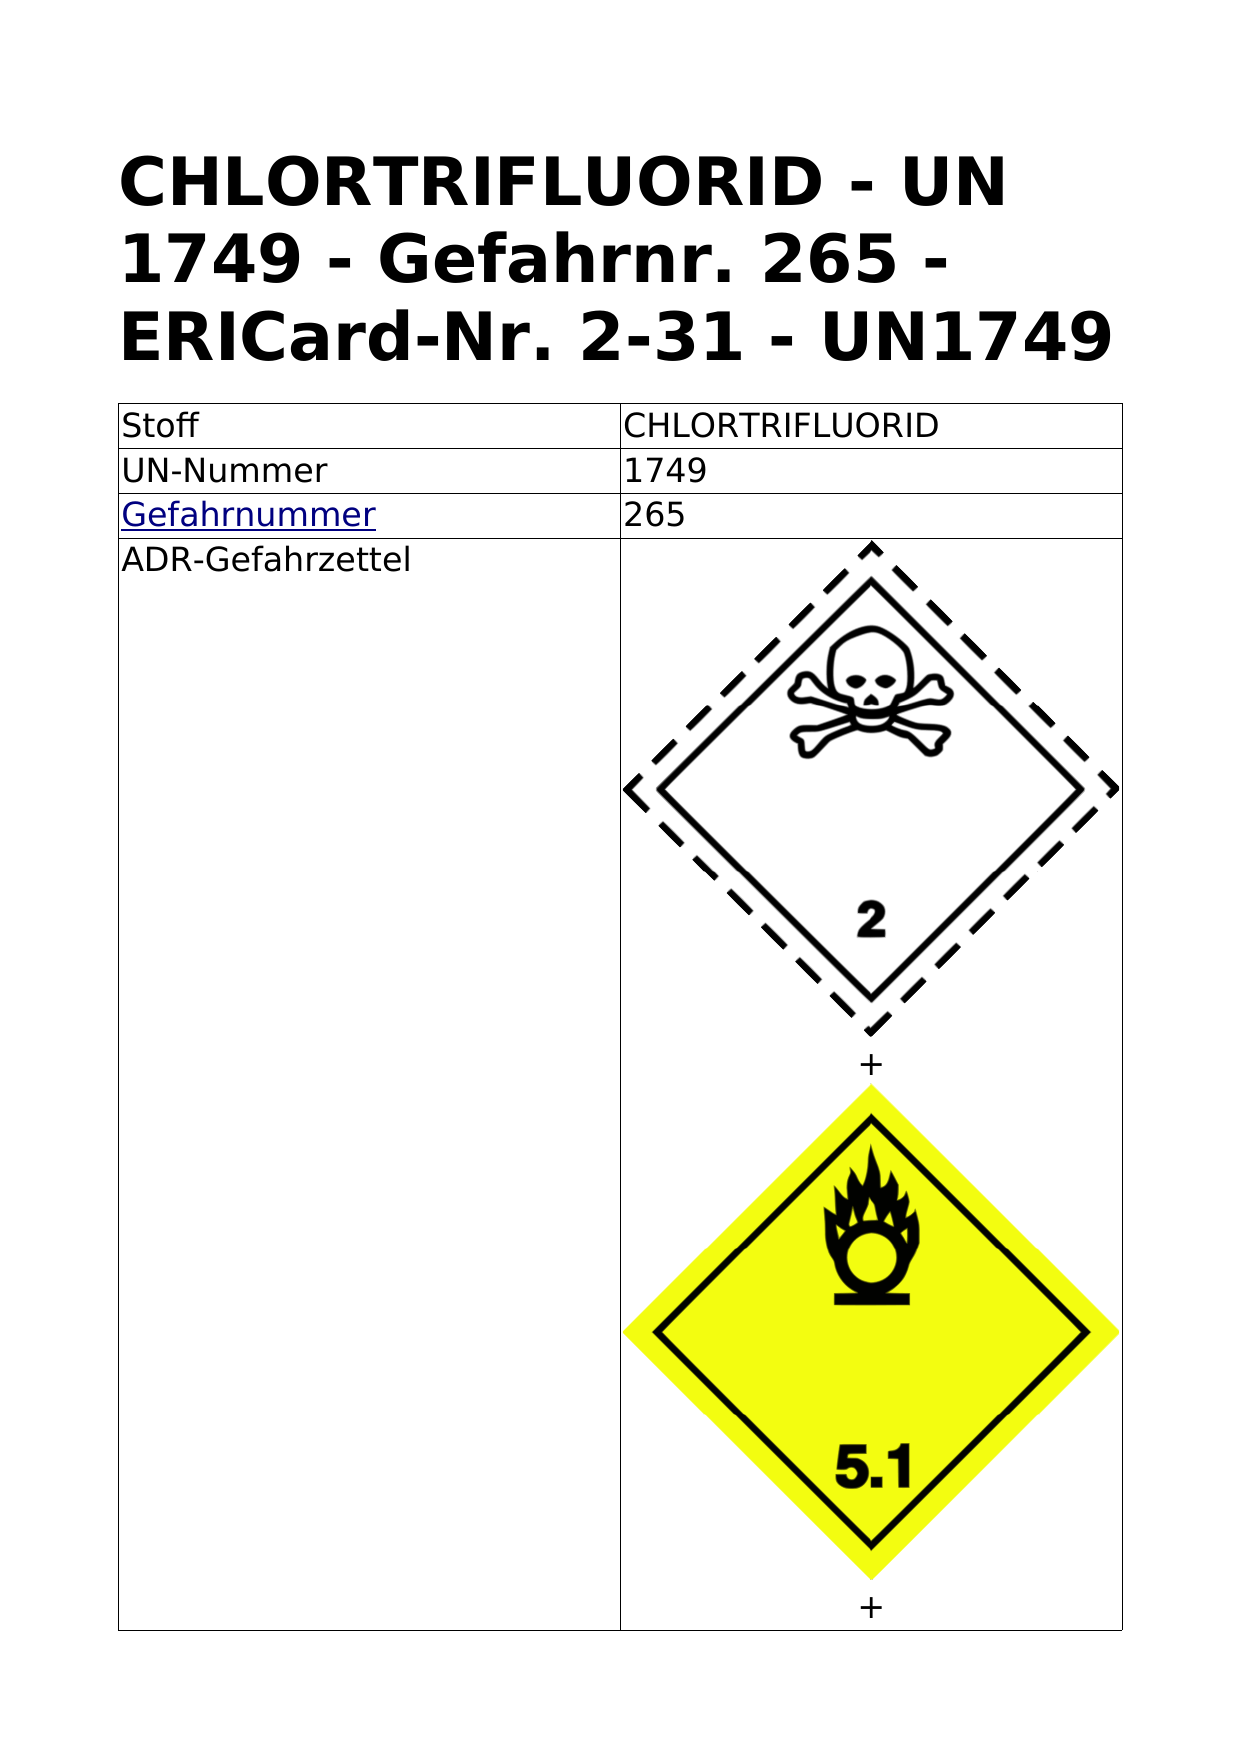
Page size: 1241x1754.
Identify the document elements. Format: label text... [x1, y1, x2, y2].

table_cell ADR-Gefahrzettel [119, 539, 620, 1629]
table_cell 1749 [621, 449, 1122, 493]
picture [622, 540, 1120, 1037]
subtitle CHLORTRIFLUORID - UN 1749 - Gefahrnr. 265 - ERICard-Nr. 2-31 - UN1749 [118, 143, 1122, 376]
table_cell UN-Nummer [119, 449, 620, 493]
table_header Stoff [119, 404, 620, 448]
table_cell 265 [621, 494, 1122, 538]
table_header CHLORTRIFLUORID [621, 404, 1122, 448]
table_cell Gefahrnummer [119, 494, 620, 538]
picture [622, 1083, 1120, 1580]
table_cell + + [621, 539, 1122, 1629]
